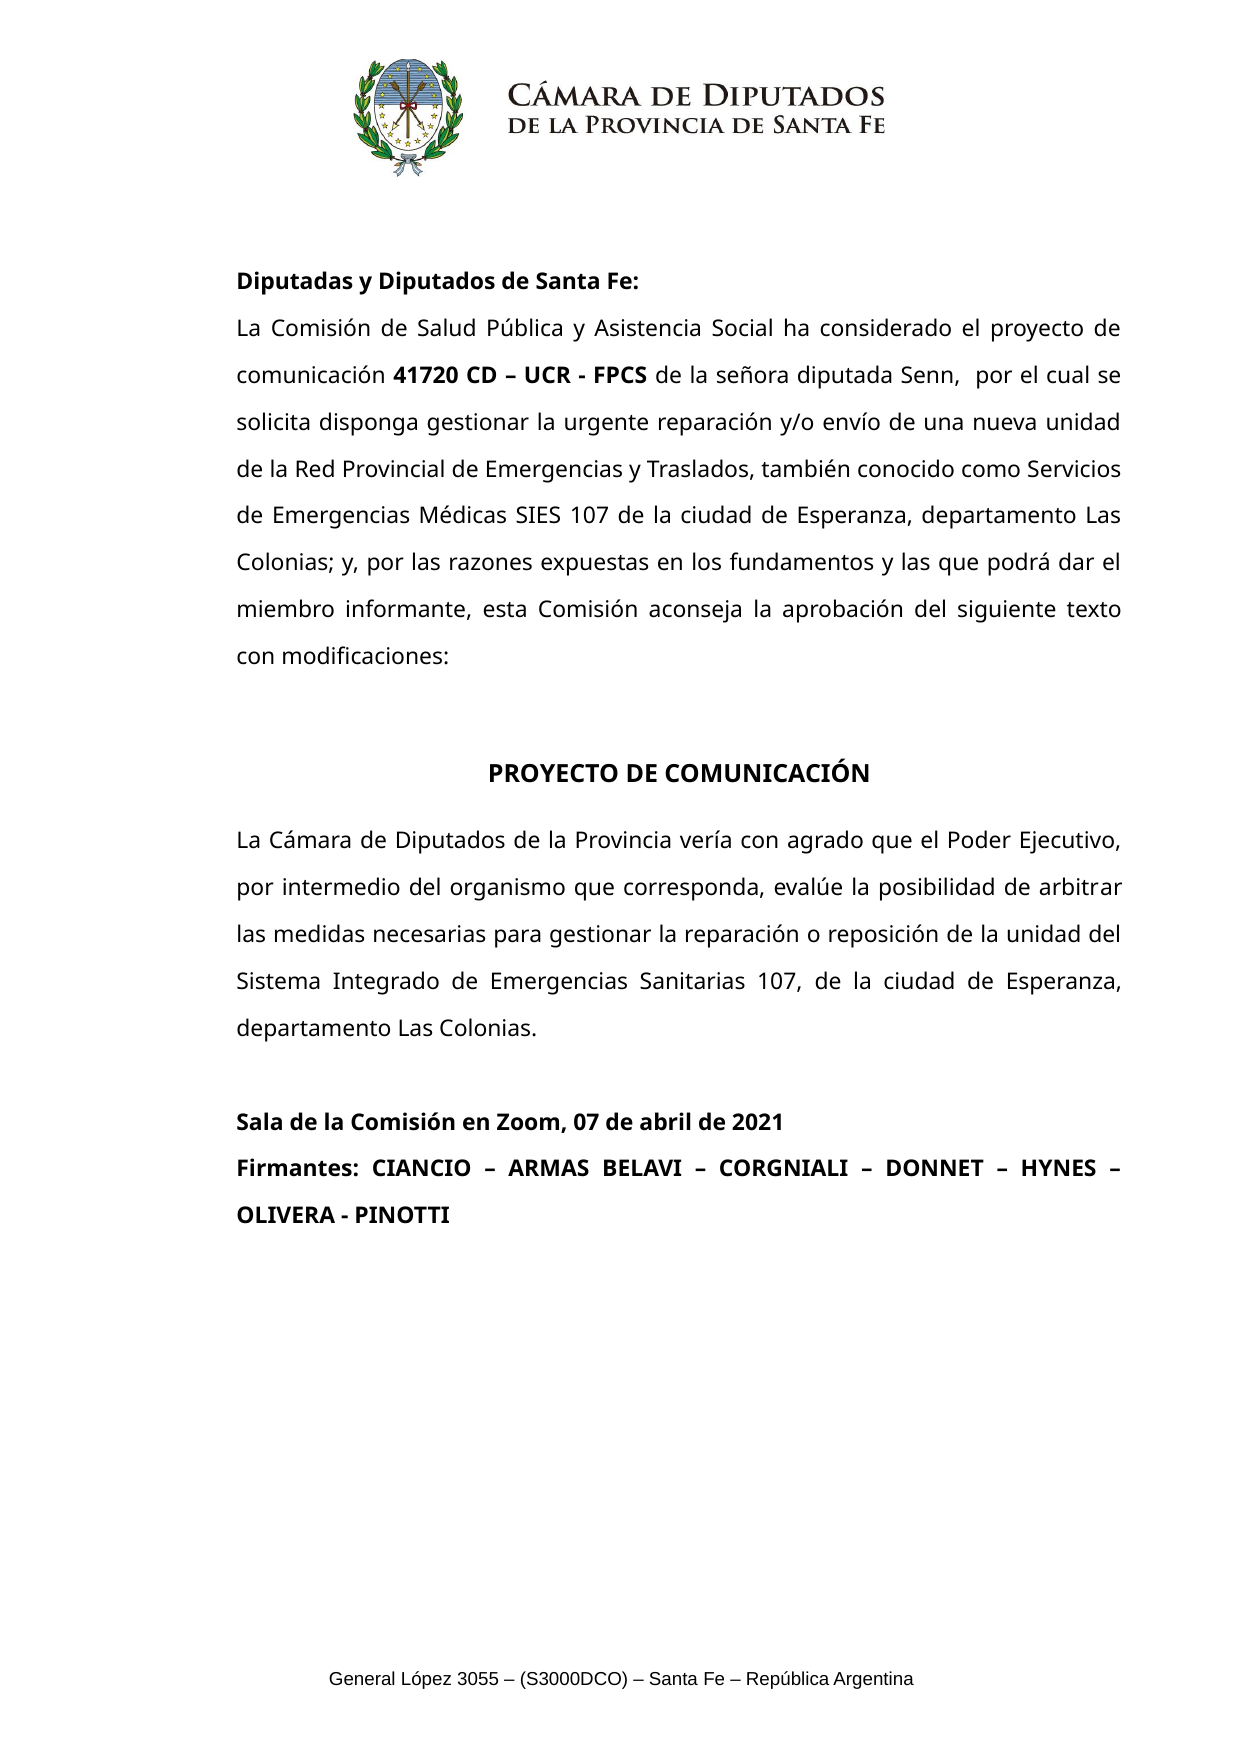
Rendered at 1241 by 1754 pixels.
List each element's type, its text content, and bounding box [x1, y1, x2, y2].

picture [353, 59, 885, 181]
text La Comisión de Salud Pública y Asistencia Social ha considerado el proyecto de comunicación 41720 CD – UCR - FPCS de la señora diputada Senn, por el cual se solicita disponga gestionar la urgente reparación y/o envío de una nueva unidad de la Red Provincial de Emergencias y Traslados, también conocido como Servicios de Emergencias Médicas SIES 107 de la ciudad de Esperanza, departamento Las Colonias; y, por las razones expuestas en los fundamentos y las que podrá dar el miembro informante, esta Comisión aconseja la aprobación del siguiente texto con modificaciones: [236, 312, 1122, 671]
text Firmantes: CIANCIO – ARMAS BELAVI – CORGNIALI – DONNET – HYNES – OLIVERA - PINOTTI [236, 1152, 1122, 1230]
text Diputadas y Diputados de Santa Fe: [236, 265, 1122, 296]
text La Cámara de Diputados de la Provincia vería con agrado que el Poder Ejecutivo, por intermedio del organismo que corresponda, evalúe la posibilidad de arbitrar las medidas necesarias para gestionar la reparación o reposición de la unidad del Sistema Integrado de Emergencias Sanitarias 107, de la ciudad de Esperanza, departamento Las Colonias. [236, 824, 1122, 1043]
text Sala de la Comisión en Zoom, 07 de abril de 2021 [236, 1105, 1122, 1137]
text PROYECTO DE COMUNICACIÓN [236, 756, 1122, 789]
